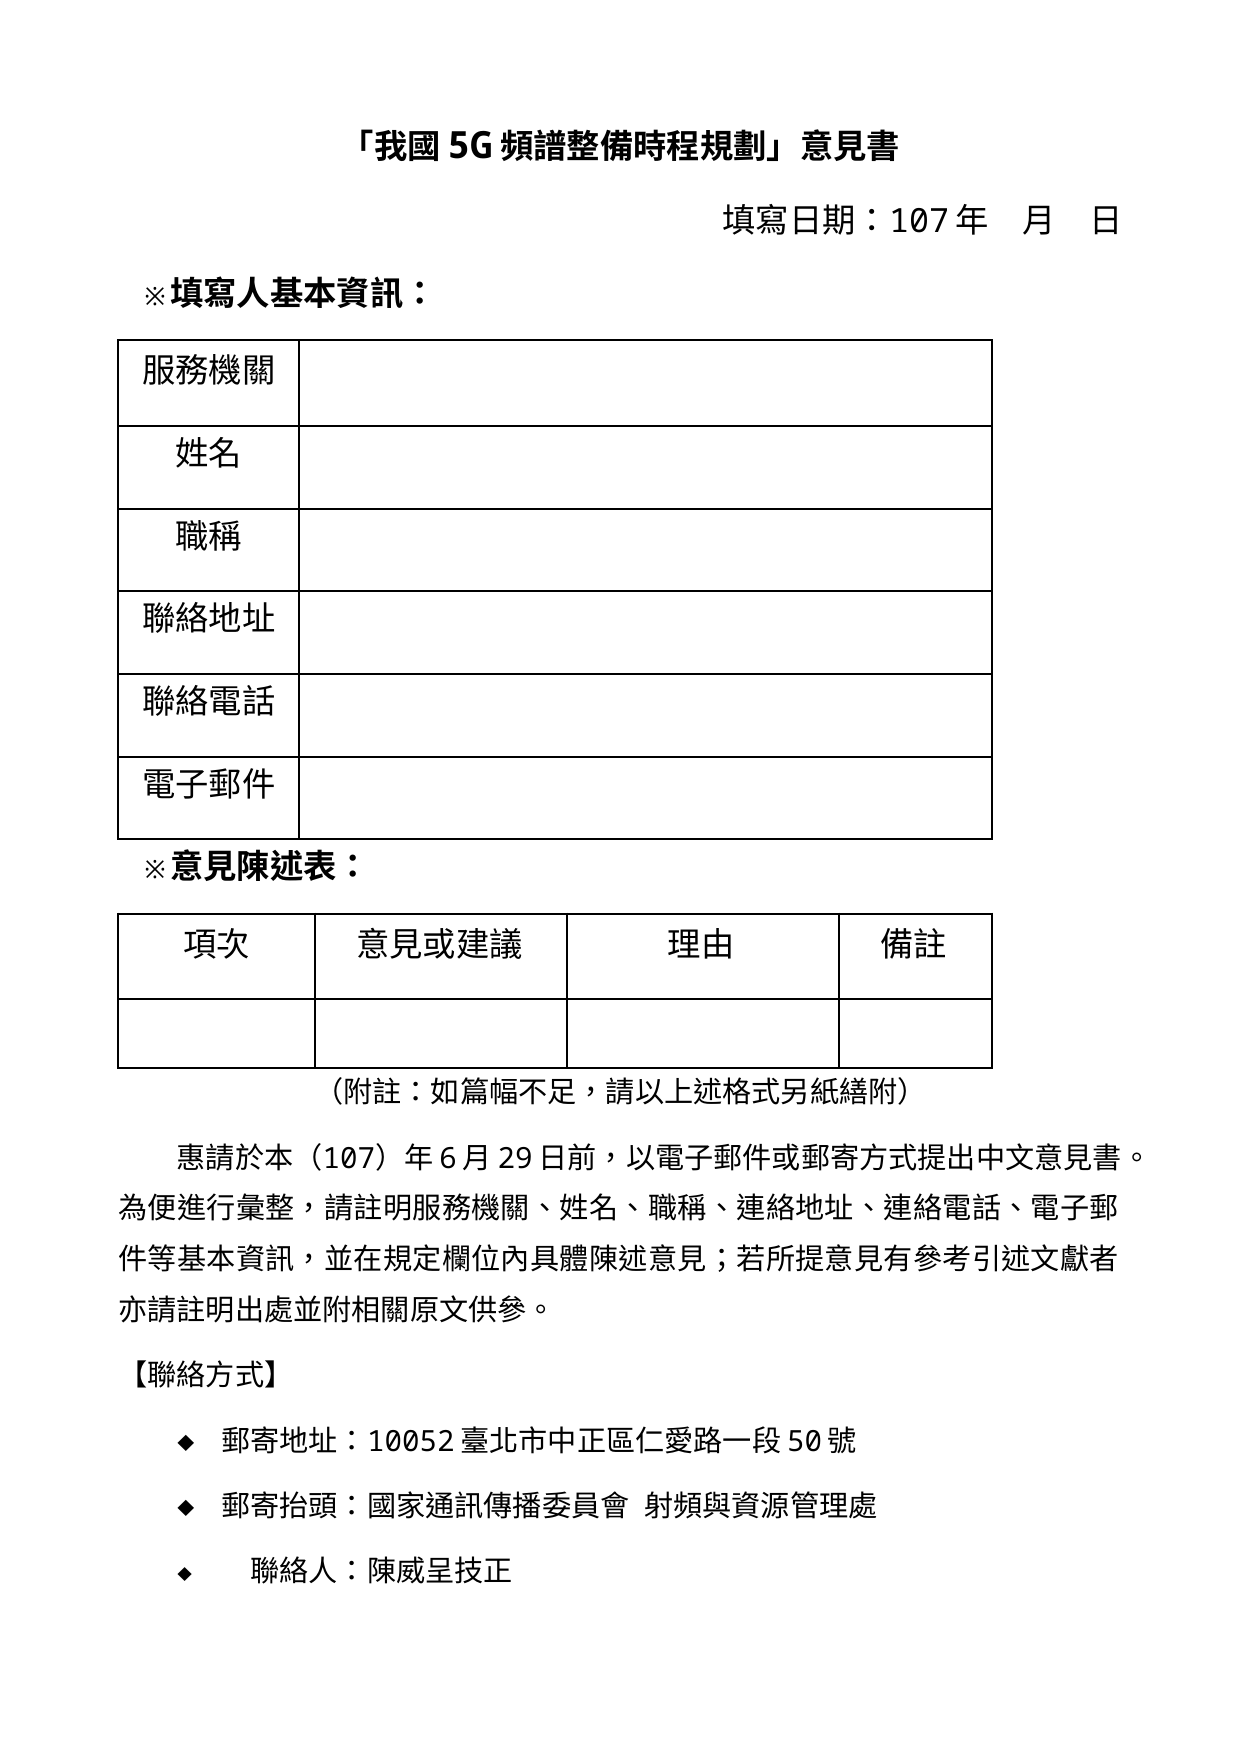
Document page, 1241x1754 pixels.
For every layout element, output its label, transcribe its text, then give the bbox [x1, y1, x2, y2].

table_header 理由 [568, 915, 838, 998]
text 惠請於本（107）年6月29日前，以電子郵件或郵寄方式提出中文意見書。為便進行彙整，請註明服務機關、姓名、職稱、連絡地址、連絡電話、電子郵件等基本資訊，並在規定欄位內具體陳述意見；若所提意見有參考引述文獻者，亦請註明出處並附相關原文供參。 [118, 1134, 1122, 1329]
table_cell [119, 1000, 314, 1067]
list 郵寄地址：10052臺北市中正區仁愛路一段50號 [177, 1417, 1122, 1459]
table_cell [300, 592, 991, 673]
table_header 意見或建議 [316, 915, 566, 998]
text 填寫日期：107年 月 日 [118, 194, 1122, 242]
table_cell 姓名 [119, 427, 298, 507]
text 「我國5G頻譜整備時程規劃」意見書 [0, 0, 1122, 169]
text ※意見陳述表： [140, 840, 1122, 888]
text ※填寫人基本資訊： [140, 267, 1122, 315]
table_cell [300, 427, 991, 507]
text （附註：如篇幅不足，請以上述格式另紙繕附） [118, 1069, 1122, 1111]
table_cell [568, 1000, 838, 1067]
table_cell [840, 1000, 991, 1067]
table_cell [300, 510, 991, 590]
table_cell [300, 675, 991, 756]
table_cell 聯絡電話 [119, 675, 298, 756]
table_cell [316, 1000, 566, 1067]
table_cell 聯絡地址 [119, 592, 298, 673]
list 郵寄抬頭：國家通訊傳播委員會 射頻與資源管理處 [177, 1483, 1122, 1525]
text 【聯絡方式】 [118, 1352, 1122, 1394]
table_cell 職稱 [119, 510, 298, 590]
table_header 備註 [840, 915, 991, 998]
list 聯絡人：陳威呈技正 [177, 1548, 1122, 1590]
table_cell 電子郵件 [119, 758, 298, 838]
table_header 項次 [119, 915, 314, 998]
table_cell [300, 758, 991, 838]
table_header 服務機關 [119, 341, 298, 425]
table_header [300, 341, 991, 425]
